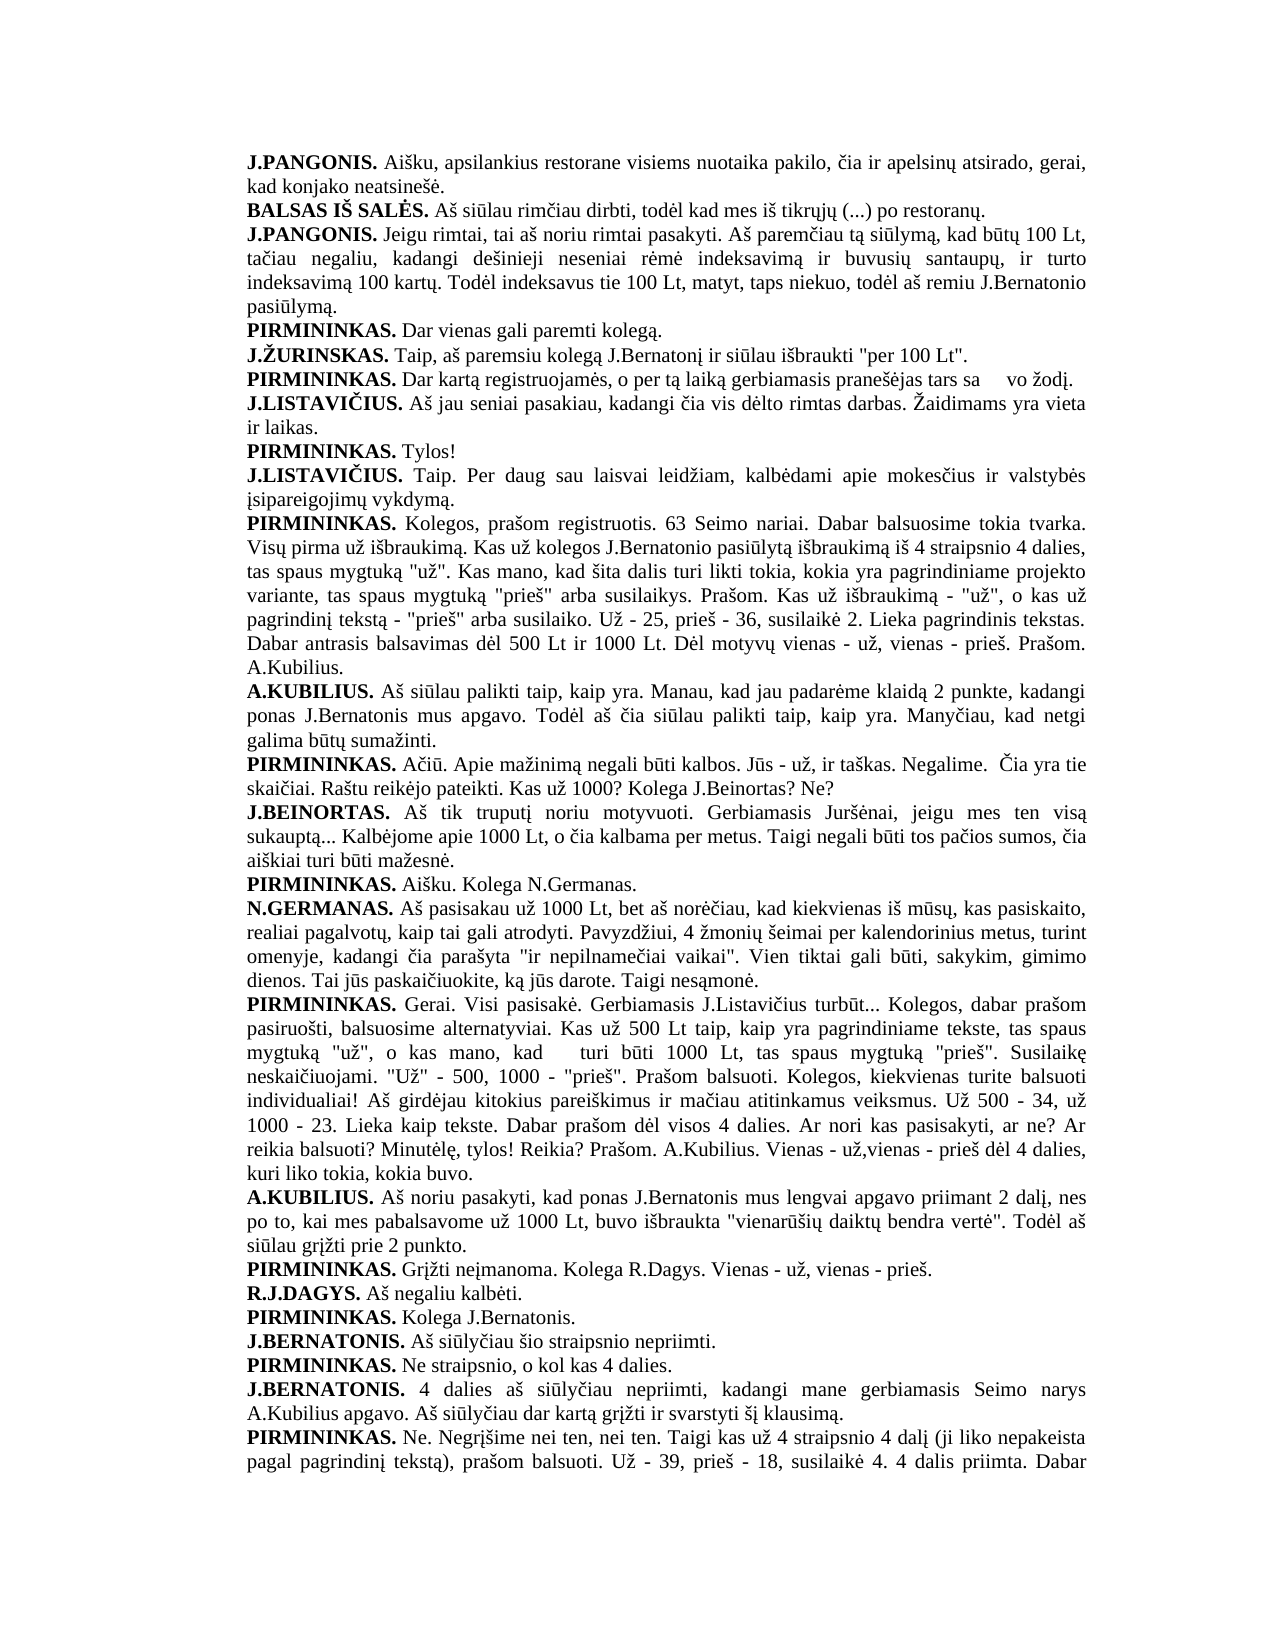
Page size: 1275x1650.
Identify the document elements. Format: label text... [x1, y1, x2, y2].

text J.LISTAVIČIUS. Aš jau seniai pasakiau, kadangi čia vis dėlto rimtas darbas. Žaidimams yra vieta ir laikas. [247, 391, 1087, 439]
text PIRMININKAS. Tylos! [247, 439, 1087, 463]
text PIRMININKAS. Grįžti neįmanoma. Kolega R.Dagys. Vienas - už, vienas - prieš. [247, 1257, 1087, 1281]
text J.LISTAVIČIUS. Taip. Per daug sau laisvai leidžiam, kalbėdami apie mokesčius ir valstybės įsipareigojimų vykdymą. [247, 463, 1087, 511]
text J.PANGONIS. Aišku, apsilankius restorane visiems nuotaika pakilo, čia ir apelsinų atsirado, gerai, kad konjako neatsinešė. [247, 150, 1087, 198]
text PIRMININKAS. Ne. Negrįšime nei ten, nei ten. Taigi kas už 4 straipsnio 4 dalį (ji liko nepakeista pagal pagrindinį tekstą), prašom balsuoti. Už - 39, prieš - 18, susilaikė 4. 4 dalis priimta. Dabar [247, 1425, 1087, 1473]
text PIRMININKAS. Ne straipsnio, o kol kas 4 dalies. [247, 1353, 1087, 1377]
text J.ŽURINSKAS. Taip, aš paremsiu kolegą J.Bernatonį ir siūlau išbraukti "per 100 Lt". [247, 342, 1087, 367]
text PIRMININKAS. Ačiū. Apie mažinimą negali būti kalbos. Jūs - už, ir taškas. Negalime. Čia yra tie skaičiai. Raštu reikėjo pateikti. Kas už 1000? Kolega J.Beinortas? Ne? [247, 752, 1087, 800]
text PIRMININKAS. Gerai. Visi pasisakė. Gerbiamasis J.Listavičius turbūt... Kolegos, dabar prašom pasiruošti, balsuosime alternatyviai. Kas už 500 Lt taip, kaip yra pagrindiniame tekste, tas spaus mygtuką "už", o kas mano, kad turi būti 1000 Lt, tas spaus mygtuką "prieš". Susilaikę neskaičiuojami. "Už" - 500, 1000 - "prieš". Prašom balsuoti. Kolegos, kiekvienas turite balsuoti individualiai! Aš girdėjau kitokius pareiškimus ir mačiau atitinkamus veiksmus. Už 500 - 34, už 1000 - 23. Lieka kaip tekste. Dabar prašom dėl visos 4 dalies. Ar nori kas pasisakyti, ar ne? Ar reikia balsuoti? Minutėlę, tylos! Reikia? Prašom. A.Kubilius. Vienas - už,vienas - prieš dėl 4 dalies, kuri liko tokia, kokia buvo. [247, 992, 1087, 1185]
text A.KUBILIUS. Aš siūlau palikti taip, kaip yra. Manau, kad jau padarėme klaidą 2 punkte, kadangi ponas J.Bernatonis mus apgavo. Todėl aš čia siūlau palikti taip, kaip yra. Manyčiau, kad netgi galima būtų sumažinti. [247, 679, 1087, 752]
text J.BERNATONIS. Aš siūlyčiau šio straipsnio nepriimti. [247, 1329, 1087, 1353]
text PIRMININKAS. Aišku. Kolega N.Germanas. [247, 872, 1087, 896]
text PIRMININKAS. Dar kartą registruojamės, o per tą laiką gerbiamasis pranešėjas tars sa vo žodį. [247, 367, 1087, 391]
text J.BERNATONIS. 4 dalies aš siūlyčiau nepriimti, kadangi mane gerbiamasis Seimo narys A.Kubilius apgavo. Aš siūlyčiau dar kartą grįžti ir svarstyti šį klausimą. [247, 1377, 1087, 1425]
text J.BEINORTAS. Aš tik truputį noriu motyvuoti. Gerbiamasis Juršėnai, jeigu mes ten visą sukauptą... Kalbėjome apie 1000 Lt, o čia kalbama per metus. Taigi negali būti tos pačios sumos, čia aiškiai turi būti mažesnė. [247, 800, 1087, 872]
text PIRMININKAS. Dar vienas gali paremti kolegą. [247, 318, 1087, 342]
text PIRMININKAS. Kolega J.Bernatonis. [247, 1305, 1087, 1329]
text PIRMININKAS. Kolegos, prašom registruotis. 63 Seimo nariai. Dabar balsuosime tokia tvarka. Visų pirma už išbraukimą. Kas už kolegos J.Bernatonio pasiūlytą išbraukimą iš 4 straipsnio 4 dalies, tas spaus mygtuką "už". Kas mano, kad šita dalis turi likti tokia, kokia yra pagrindiniame projekto variante, tas spaus mygtuką "prieš" arba susilaikys. Prašom. Kas už išbraukimą - "už", o kas už pagrindinį tekstą - "prieš" arba susilaiko. Už - 25, prieš - 36, susilaikė 2. Lieka pagrindinis tekstas. Dabar antrasis balsavimas dėl 500 Lt ir 1000 Lt. Dėl motyvų vienas - už, vienas - prieš. Prašom. A.Kubilius. [247, 511, 1087, 679]
text A.KUBILIUS. Aš noriu pasakyti, kad ponas J.Bernatonis mus lengvai apgavo priimant 2 dalį, nes po to, kai mes pabalsavome už 1000 Lt, buvo išbraukta "vienarūšių daiktų bendra vertė". Todėl aš siūlau grįžti prie 2 punkto. [247, 1185, 1087, 1257]
text BALSAS IŠ SALĖS. Aš siūlau rimčiau dirbti, todėl kad mes iš tikrųjų (...) po restoranų. [247, 198, 1087, 222]
text R.J.DAGYS. Aš negaliu kalbėti. [247, 1281, 1087, 1305]
text J.PANGONIS. Jeigu rimtai, tai aš noriu rimtai pasakyti. Aš paremčiau tą siūlymą, kad būtų 100 Lt, tačiau negaliu, kadangi dešinieji neseniai rėmė indeksavimą ir buvusių santaupų, ir turto indeksavimą 100 kartų. Todėl indeksavus tie 100 Lt, matyt, taps niekuo, todėl aš remiu J.Bernatonio pasiūlymą. [247, 222, 1087, 318]
text N.GERMANAS. Aš pasisakau už 1000 Lt, bet aš norėčiau, kad kiekvienas iš mūsų, kas pasiskaito, realiai pagalvotų, kaip tai gali atrodyti. Pavyzdžiui, 4 žmonių šeimai per kalendorinius metus, turint omenyje, kadangi čia parašyta "ir nepilnamečiai vaikai". Vien tiktai gali būti, sakykim, gimimo dienos. Tai jūs paskaičiuokite, ką jūs darote. Taigi nesąmonė. [247, 896, 1087, 992]
